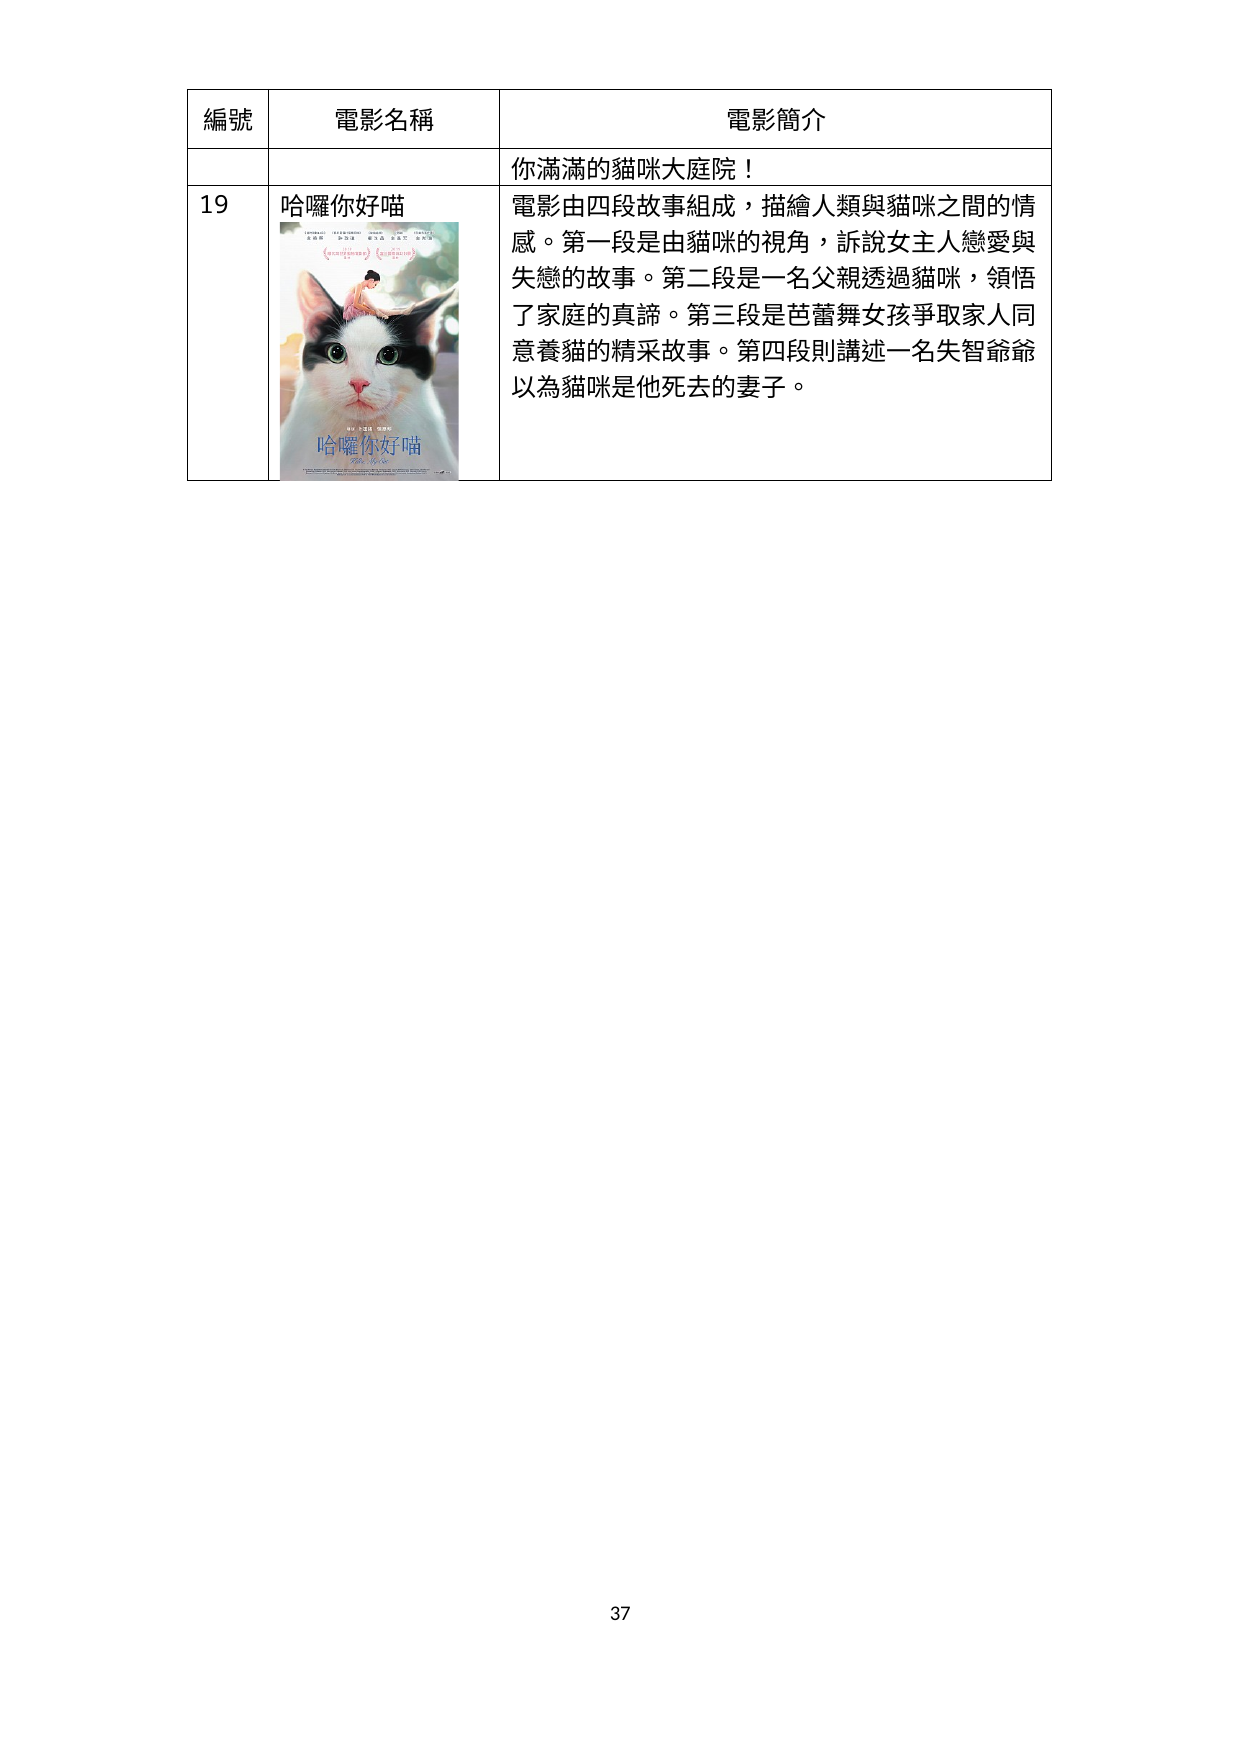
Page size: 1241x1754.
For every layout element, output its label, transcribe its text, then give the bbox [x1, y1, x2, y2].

table_header 電影名稱 [269, 90, 499, 148]
table_cell 哈囉你好喵 [269, 186, 499, 480]
table_cell 你滿滿的貓咪大庭院！ [500, 149, 1051, 185]
table_cell [269, 149, 499, 185]
table_cell 電影由四段故事組成，描繪人類與貓咪之間的情感。第一段是由貓咪的視角，訴說女主人戀愛與失戀的故事。第二段是一名父親透過貓咪，領悟了家庭的真諦。第三段是芭蕾舞女孩爭取家人同意養貓的精采故事。第四段則講述一名失智爺爺以為貓咪是他死去的妻子。 [500, 186, 1051, 480]
table_cell [188, 149, 268, 185]
table_header 編號 [188, 90, 268, 148]
table_cell 19 [188, 186, 268, 480]
table_header 電影簡介 [500, 90, 1051, 148]
picture [279, 222, 459, 481]
